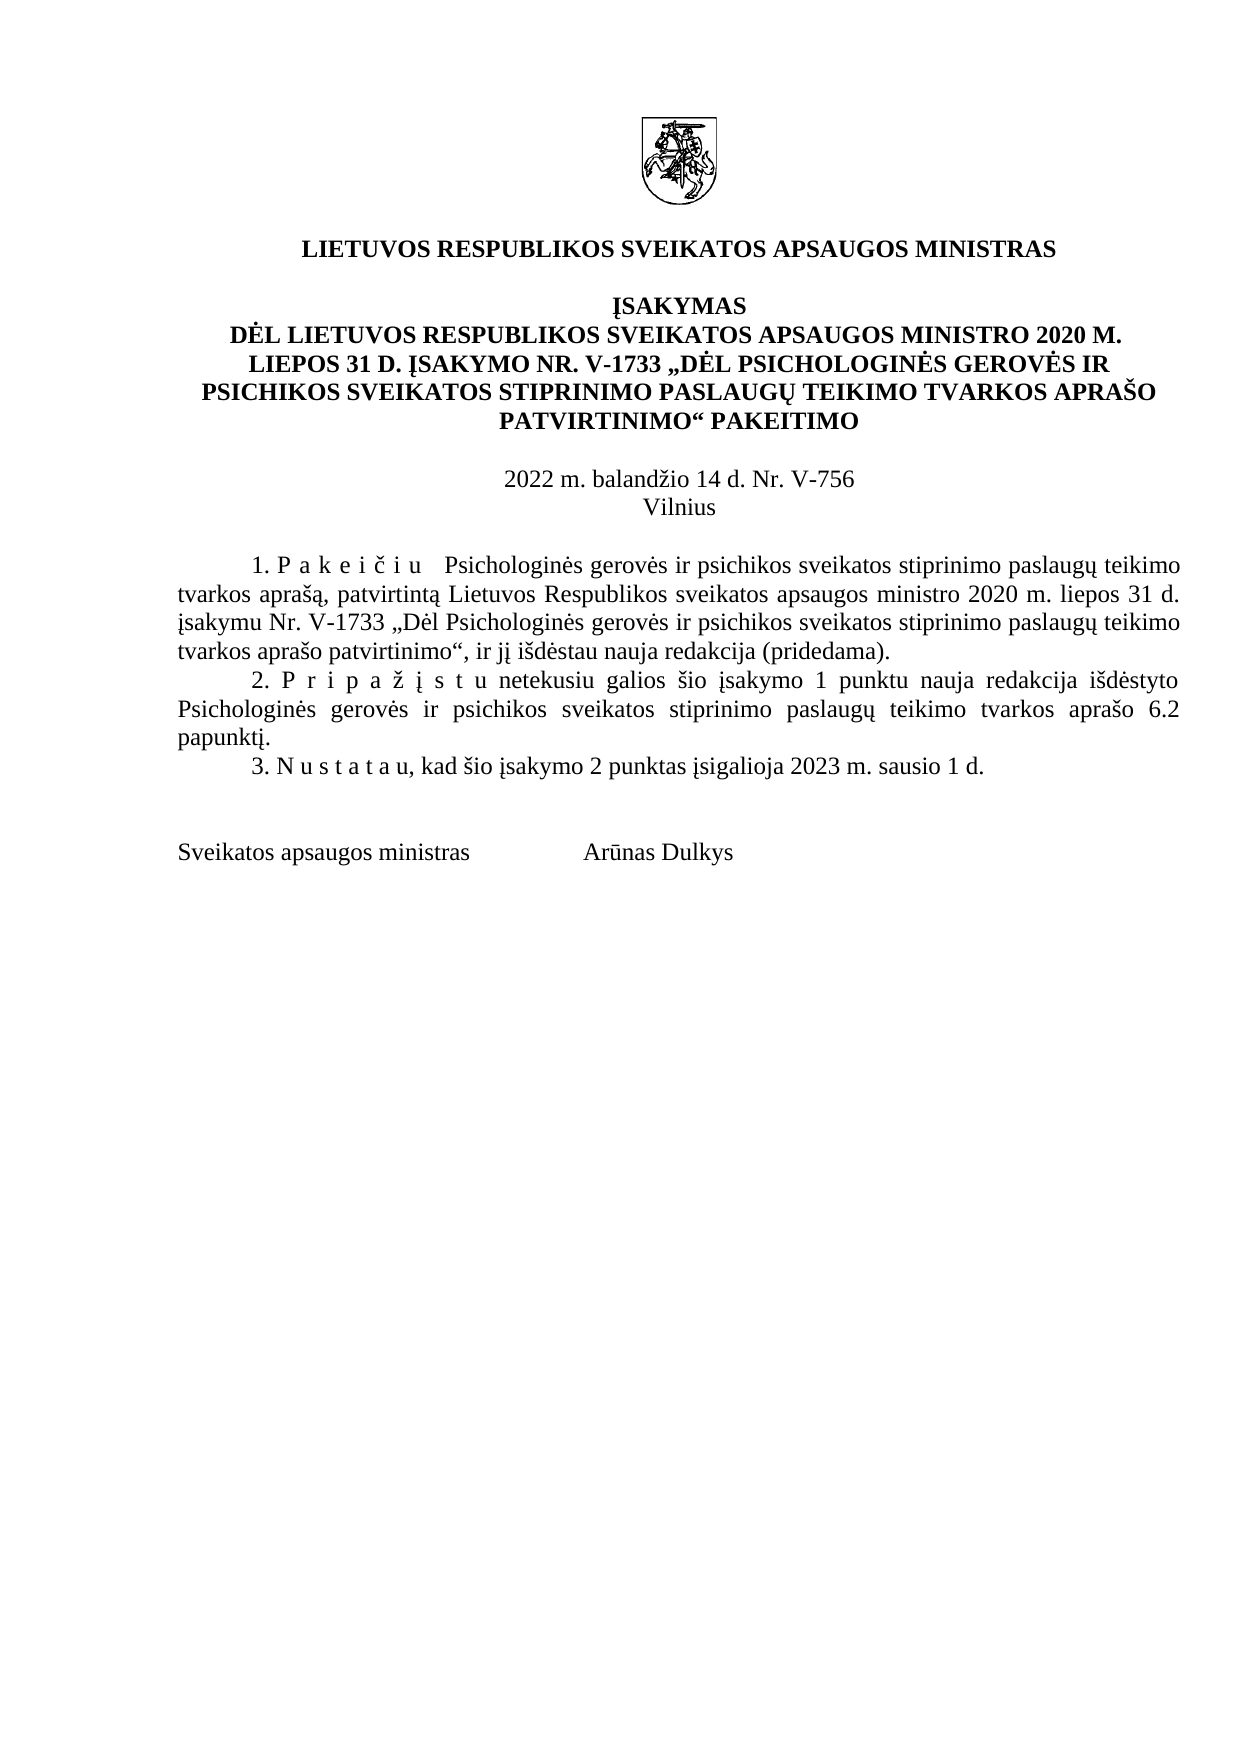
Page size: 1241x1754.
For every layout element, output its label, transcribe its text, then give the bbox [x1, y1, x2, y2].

text LIETUVOS RESPUBLIKOS SVEIKATOS APSAUGOS MINISTRAS [177, 234, 1181, 262]
text 1. Pakeičiu Psichologinės gerovės ir psichikos sveikatos stiprinimo paslaugų teikimo tvarkos aprašą, patvirtintą Lietuvos Respublikos sveikatos apsaugos ministro 2020 m. liepos 31 d. įsakymu Nr. V-1733 „Dėl Psichologinės gerovės ir psichikos sveikatos stiprinimo paslaugų teikimo tvarkos aprašo patvirtinimo“, ir jį išdėstau nauja redakcija (pridedama). [177, 550, 1181, 665]
text LIEPOS 31 D. ĮSAKYMO NR. V-1733 „DĖL PSICHOLOGINĖS GEROVĖS IR PSICHIKOS SVEIKATOS STIPRINIMO PASLAUGŲ TEIKIMO TVARKOS APRAŠO PATVIRTINIMO“ PAKEITIMO [177, 349, 1181, 435]
text 3. N u s t a t a u, kad šio įsakymo 2 punktas įsigalioja 2023 m. sausio 1 d. [177, 751, 1181, 780]
text Sveikatos apsaugos ministras Arūnas Dulkys [177, 837, 1181, 866]
text Vilnius [177, 492, 1181, 521]
text DĖL LIETUVOS RESPUBLIKOS SVEIKATOS APSAUGOS MINISTRO 2020 M. [177, 320, 1181, 349]
text ĮSAKYMAS [177, 291, 1181, 320]
text 2022 m. balandžio 14 d. Nr. V-756 [177, 464, 1181, 492]
text 2. P r i p a ž į s t u netekusiu galios šio įsakymo 1 punktu nauja redakcija išdėstyto Psichologinės gerovės ir psichikos sveikatos stiprinimo paslaugų teikimo tvarkos aprašo 6.2 papunktį. [177, 665, 1181, 751]
